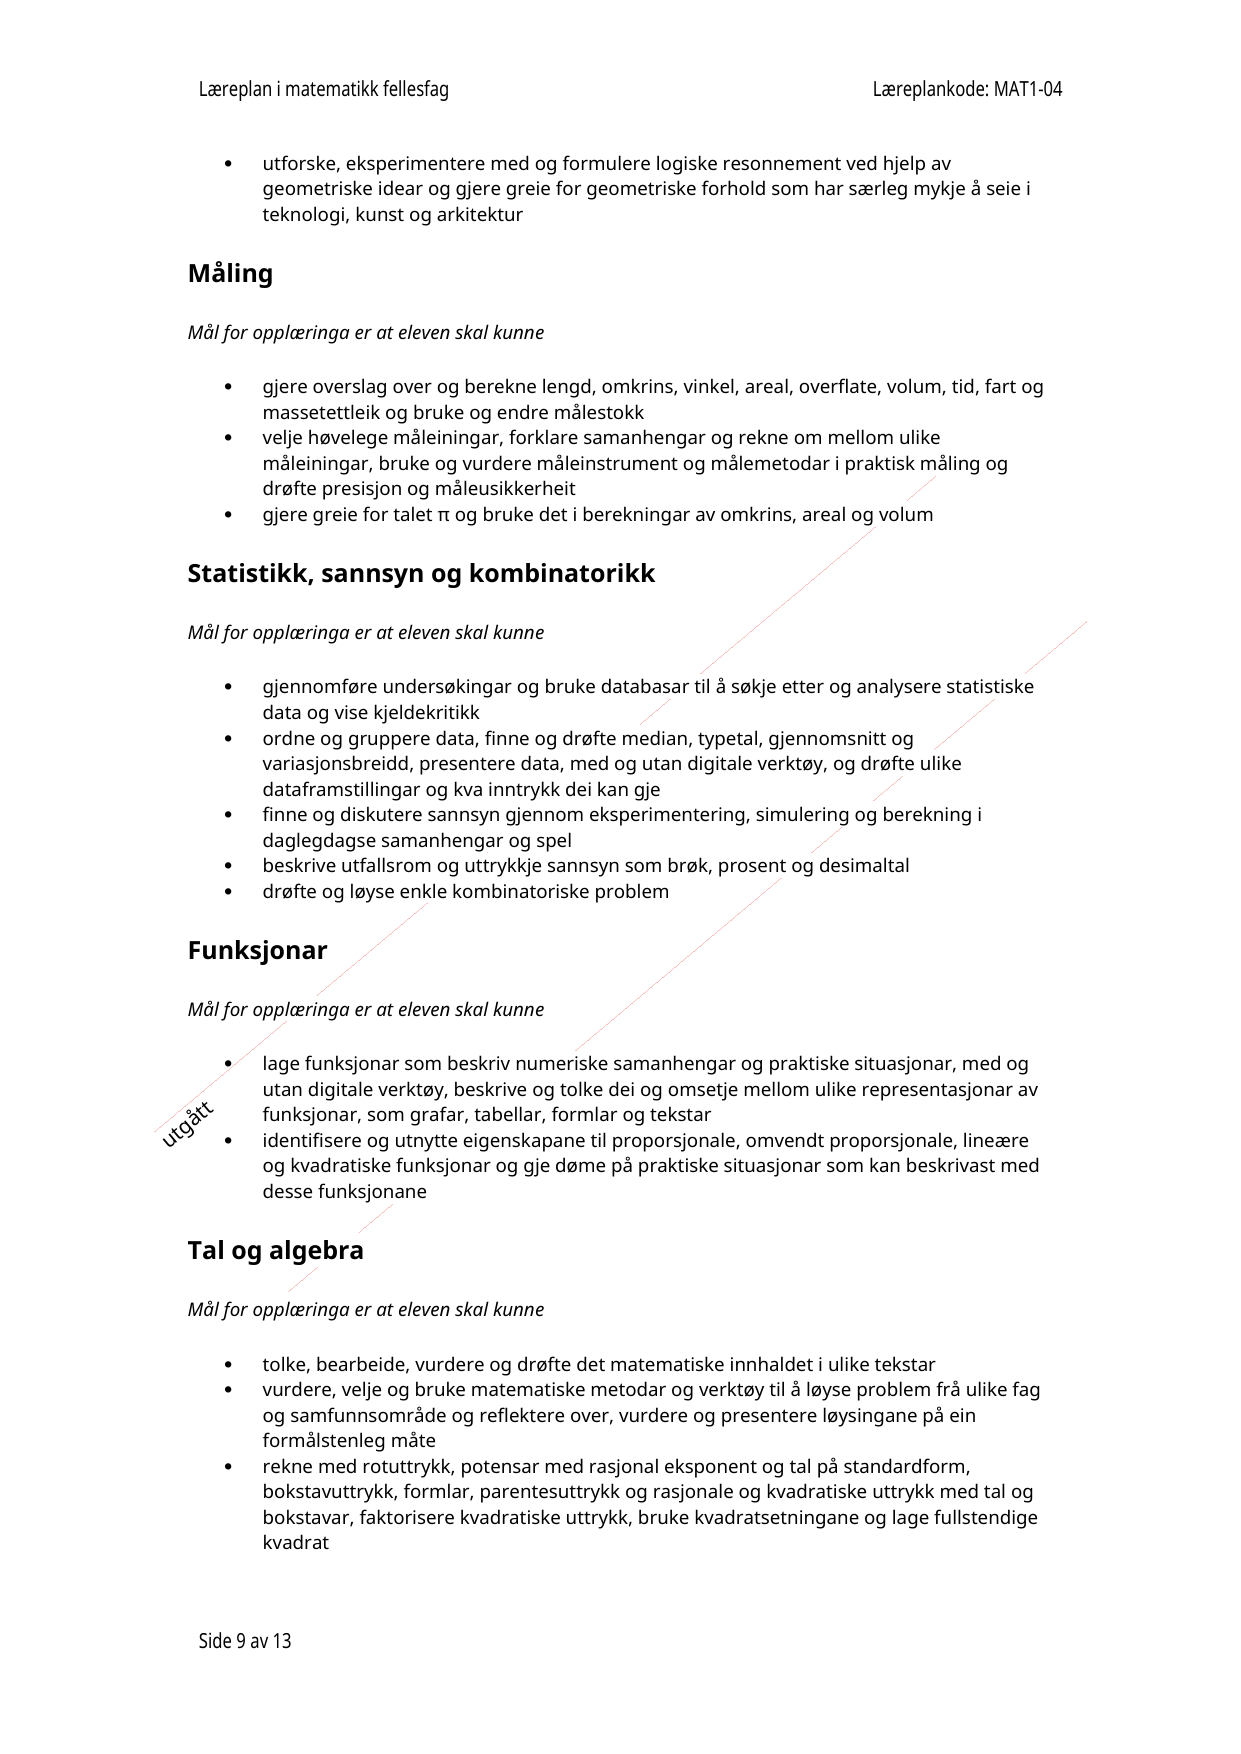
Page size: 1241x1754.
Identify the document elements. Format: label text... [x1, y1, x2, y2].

list beskrive utfallsrom og uttrykkje sannsyn som brøk, prosent og desimaltal [813, 852, 1053, 878]
subtitle Funksjonar [328, 933, 390, 967]
list gjennomføre undersøkingar og bruke databasar til å søkje etter og analysere statistiske data og vise kjeldekritikk [480, 699, 668, 725]
list gjere greie for talet π og bruke det i berekningar av omkrins, areal og volum [934, 501, 1053, 527]
list finne og diskutere sannsyn gjennom eksperimentering, simulering og berekning i daglegdagse samanhengar og spel [572, 827, 840, 852]
list ordne og gruppere data, finne og drøfte median, typetal, gjennomsnitt og variasjonsbreidd, presentere data, med og utan digitale verktøy, og drøfte ulike dataframstillingar og kva inntrykk dei kan gje [875, 725, 1053, 801]
subtitle Funksjonar [352, 933, 714, 967]
text Mål for opplæringa er at eleven skal kunne [612, 996, 1053, 1021]
list identifisere og utnytte eigenskapane til proporsjonale, omvendt proporsjonale, lineære og kvadratiske funksjonar og gje døme på praktiske situasjonar som kan beskrivast med desse funksjonane [427, 1127, 1053, 1204]
list finne og diskutere sannsyn gjennom eksperimentering, simulering og berekning i daglegdagse samanhengar og spel [814, 801, 1053, 852]
list ordne og gruppere data, finne og drøfte median, typetal, gjennomsnitt og variasjonsbreidd, presentere data, med og utan digitale verktøy, og drøfte ulike dataframstillingar og kva inntrykk dei kan gje [661, 776, 901, 801]
list vurdere, velje og bruke matematiske metodar og verktøy til å løyse problem frå ulike fag og samfunnsområde og reflektere over, vurdere og presentere løysingane på ein formålstenleg måte [225, 1376, 1053, 1453]
list drøfte og løyse enkle kombinatoriske problem [670, 878, 779, 903]
text Mål for opplæringa er at eleven skal kunne [551, 1296, 1053, 1322]
list beskrive utfallsrom og uttrykkje sannsyn som brøk, prosent og desimaltal [225, 852, 486, 878]
subtitle Måling [274, 256, 1053, 290]
list utforske, eksperimentere med og formulere logiske resonnement ved hjelp av geometriske idear og gjere greie for geometriske forhold som har særleg mykje å seie i teknologi, kunst og arkitektur [523, 150, 1053, 227]
list drøfte og løyse enkle kombinatoriske problem [753, 878, 1053, 903]
subtitle Tal og algebra [364, 1233, 1053, 1267]
text Mål for opplæringa er at eleven skal kunne [736, 619, 1053, 645]
text Mål for opplæringa er at eleven skal kunne [551, 319, 1053, 344]
subtitle Statistikk, sannsyn og kombinatorikk [802, 556, 1053, 590]
list velje høvelege måleiningar, forklare samanhengar og rekne om mellom ulike måleiningar, bruke og vurdere måleinstrument og målemetodar i praktisk måling og drøfte presisjon og måleusikkerheit [576, 476, 934, 501]
list lage funksjonar som beskriv numeriske samanhengar og praktiske situasjonar, med og utan digitale verktøy, beskrive og tolke dei og omsetje mellom ulike representasjonar av funksjonar, som grafar, tabellar, formlar og tekstar [712, 1051, 1053, 1127]
list rekne med rotuttrykk, potensar med rasjonal eksponent og tal på standardform, bokstavuttrykk, formlar, parentesuttrykk og rasjonale og kvadratiske uttrykk med tal og bokstavar, faktorisere kvadratiske uttrykk, bruke kvadratsetningane og lage fullstendige kvadrat [225, 1453, 1053, 1555]
text Mål for opplæringa er at eleven skal kunne [551, 996, 639, 1021]
list drøfte og løyse enkle kombinatoriske problem [225, 878, 263, 903]
list gjere overslag over og berekne lengd, omkrins, vinkel, areal, overflate, volum, tid, fart og massetettleik og bruke og endre målestokk [644, 374, 1053, 425]
list tolke, bearbeide, vurdere og drøfte det matematiske innhaldet i ulike tekstar [936, 1351, 1053, 1376]
list gjennomføre undersøkingar og bruke databasar til å søkje etter og analysere statistiske data og vise kjeldekritikk [965, 674, 1053, 725]
subtitle Statistikk, sannsyn og kombinatorikk [656, 556, 839, 590]
text Mål for opplæringa er at eleven skal kunne [551, 619, 764, 645]
list gjennomføre undersøkingar og bruke databasar til å søkje etter og analysere statistiske data og vise kjeldekritikk [641, 699, 993, 725]
list velje høvelege måleiningar, forklare samanhengar og rekne om mellom ulike måleiningar, bruke og vurdere måleinstrument og målemetodar i praktisk måling og drøfte presisjon og måleusikkerheit [908, 425, 1053, 501]
subtitle Funksjonar [677, 933, 1053, 967]
